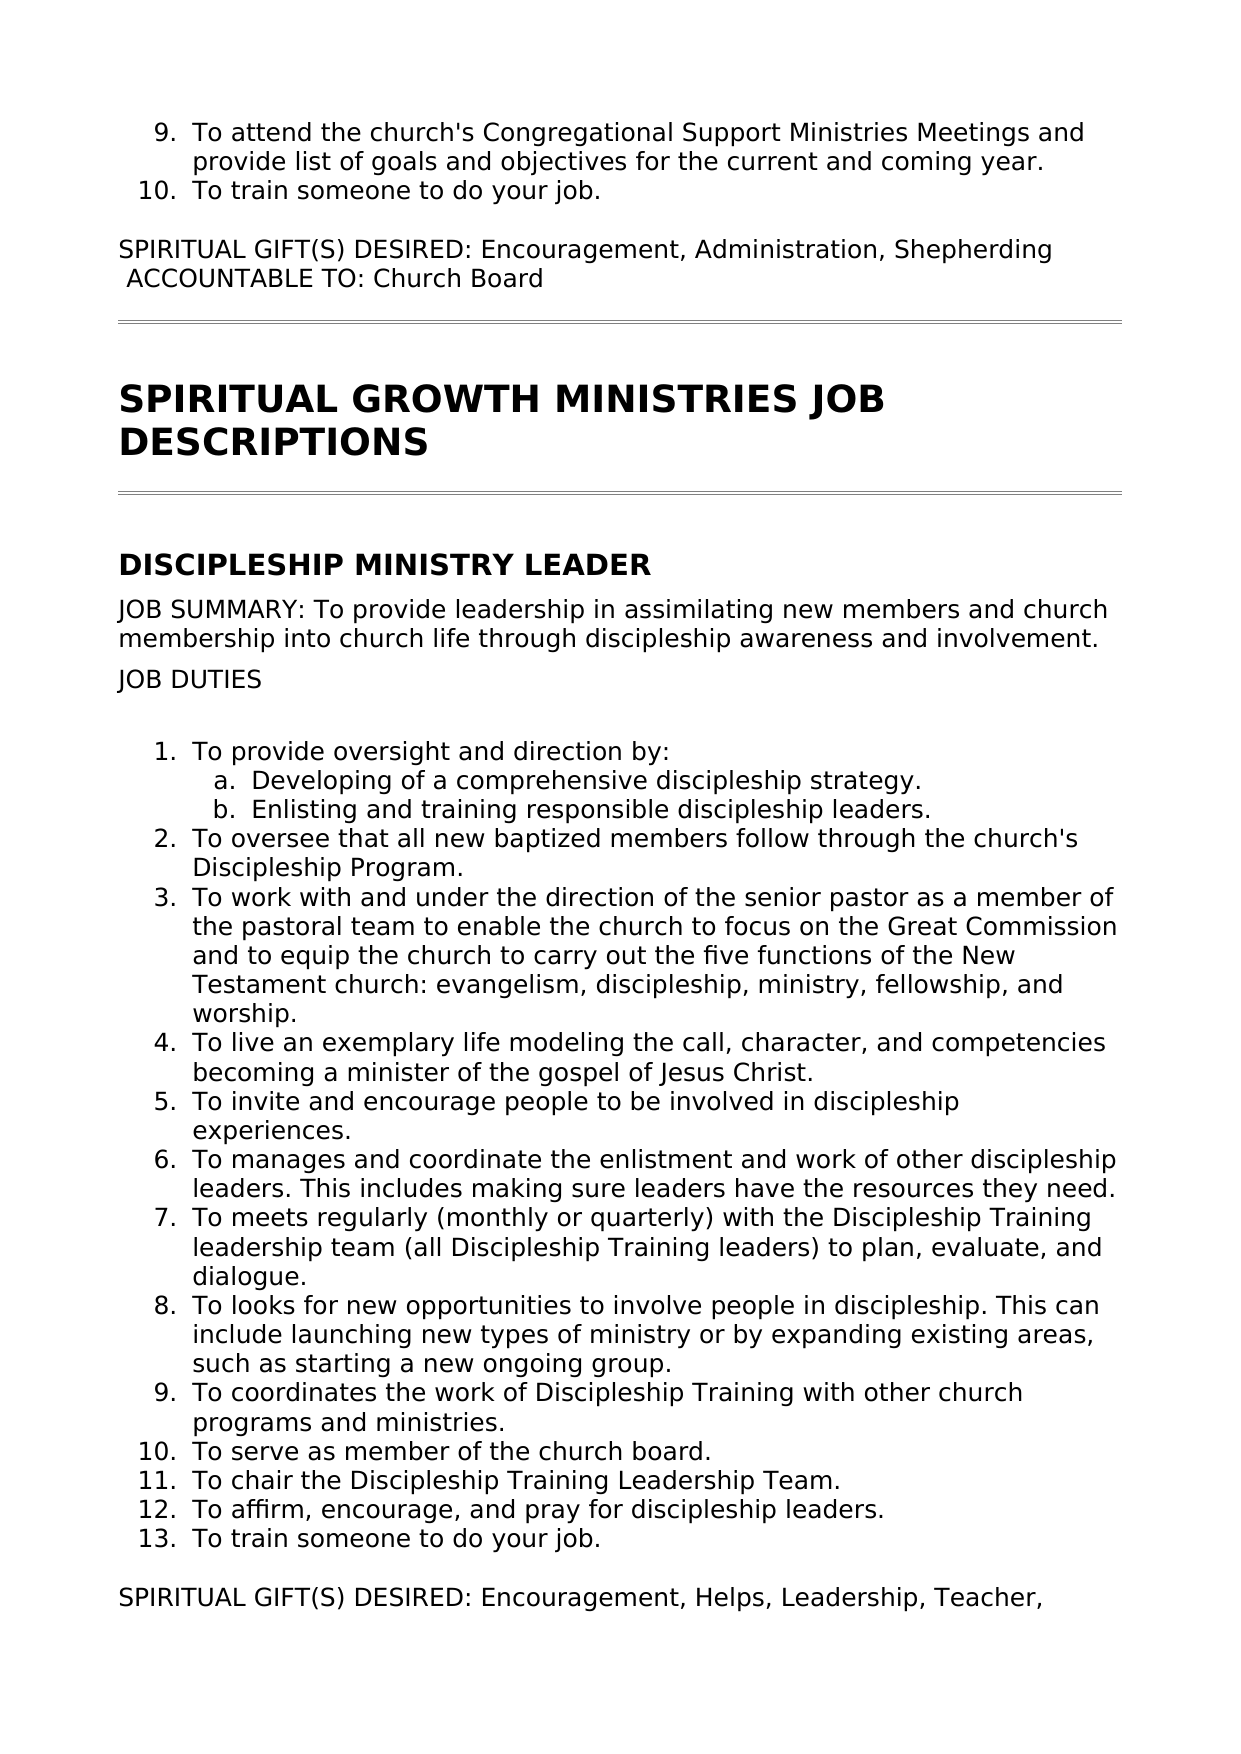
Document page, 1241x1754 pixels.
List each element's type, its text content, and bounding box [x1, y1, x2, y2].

list To meets regularly (monthly or quarterly) with the Discipleship Training leadership team (all Discipleship Training leaders) to plan, evaluate, and dialogue. [177, 1203, 1122, 1291]
text JOB SUMMARY: To provide leadership in assimilating new members and church membership into church life through discipleship awareness and involvement. [118, 595, 1122, 653]
text SPIRITUAL GIFT(S) DESIRED: Encouragement, Administration, Shepherding ACCOUNTABLE TO: Church Board [118, 235, 1122, 293]
list To serve as member of the church board. [177, 1437, 1122, 1466]
list To work with and under the direction of the senior pastor as a member of the pastoral team to enable the church to focus on the Great Commission and to equip the church to carry out the five functions of the New Testament church: evangelism, discipleship, ministry, fellowship, and worship. [177, 883, 1122, 1028]
list To train someone to do your job. [177, 1524, 1122, 1553]
subtitle SPIRITUAL GROWTH MINISTRIES JOB DESCRIPTIONS [118, 377, 1122, 464]
list To coordinates the work of Discipleship Training with other church programs and ministries. [177, 1378, 1122, 1437]
list Developing of a comprehensive discipleship strategy. [236, 766, 1122, 795]
list To chair the Discipleship Training Leadership Team. [177, 1466, 1122, 1495]
list To invite and encourage people to be involved in discipleship experiences. [177, 1087, 1122, 1145]
list To train someone to do your job. [177, 176, 1122, 206]
list To live an exemplary life modeling the call, character, and competencies becoming a minister of the gospel of Jesus Christ. [177, 1028, 1122, 1087]
list To affirm, encourage, and pray for discipleship leaders. [177, 1495, 1122, 1524]
text SPIRITUAL GIFT(S) DESIRED: Encouragement, Helps, Leadership, Teacher, [118, 1583, 1122, 1612]
list To manages and coordinate the enlistment and work of other discipleship leaders. This includes making sure leaders have the resources they need. [177, 1145, 1122, 1203]
list To oversee that all new baptized members follow through the church's Discipleship Program. [177, 824, 1122, 883]
subtitle DISCIPLESHIP MINISTRY LEADER [118, 548, 1122, 582]
list To attend the church's Congregational Support Ministries Meetings and provide list of goals and objectives for the current and coming year. [177, 118, 1122, 176]
list Enlisting and training responsible discipleship leaders. [236, 795, 1122, 824]
list To looks for new opportunities to involve people in discipleship. This can include launching new types of ministry or by expanding existing areas, such as starting a new ongoing group. [177, 1291, 1122, 1378]
text JOB DUTIES [118, 666, 1122, 695]
list To provide oversight and direction by: [177, 737, 1122, 766]
